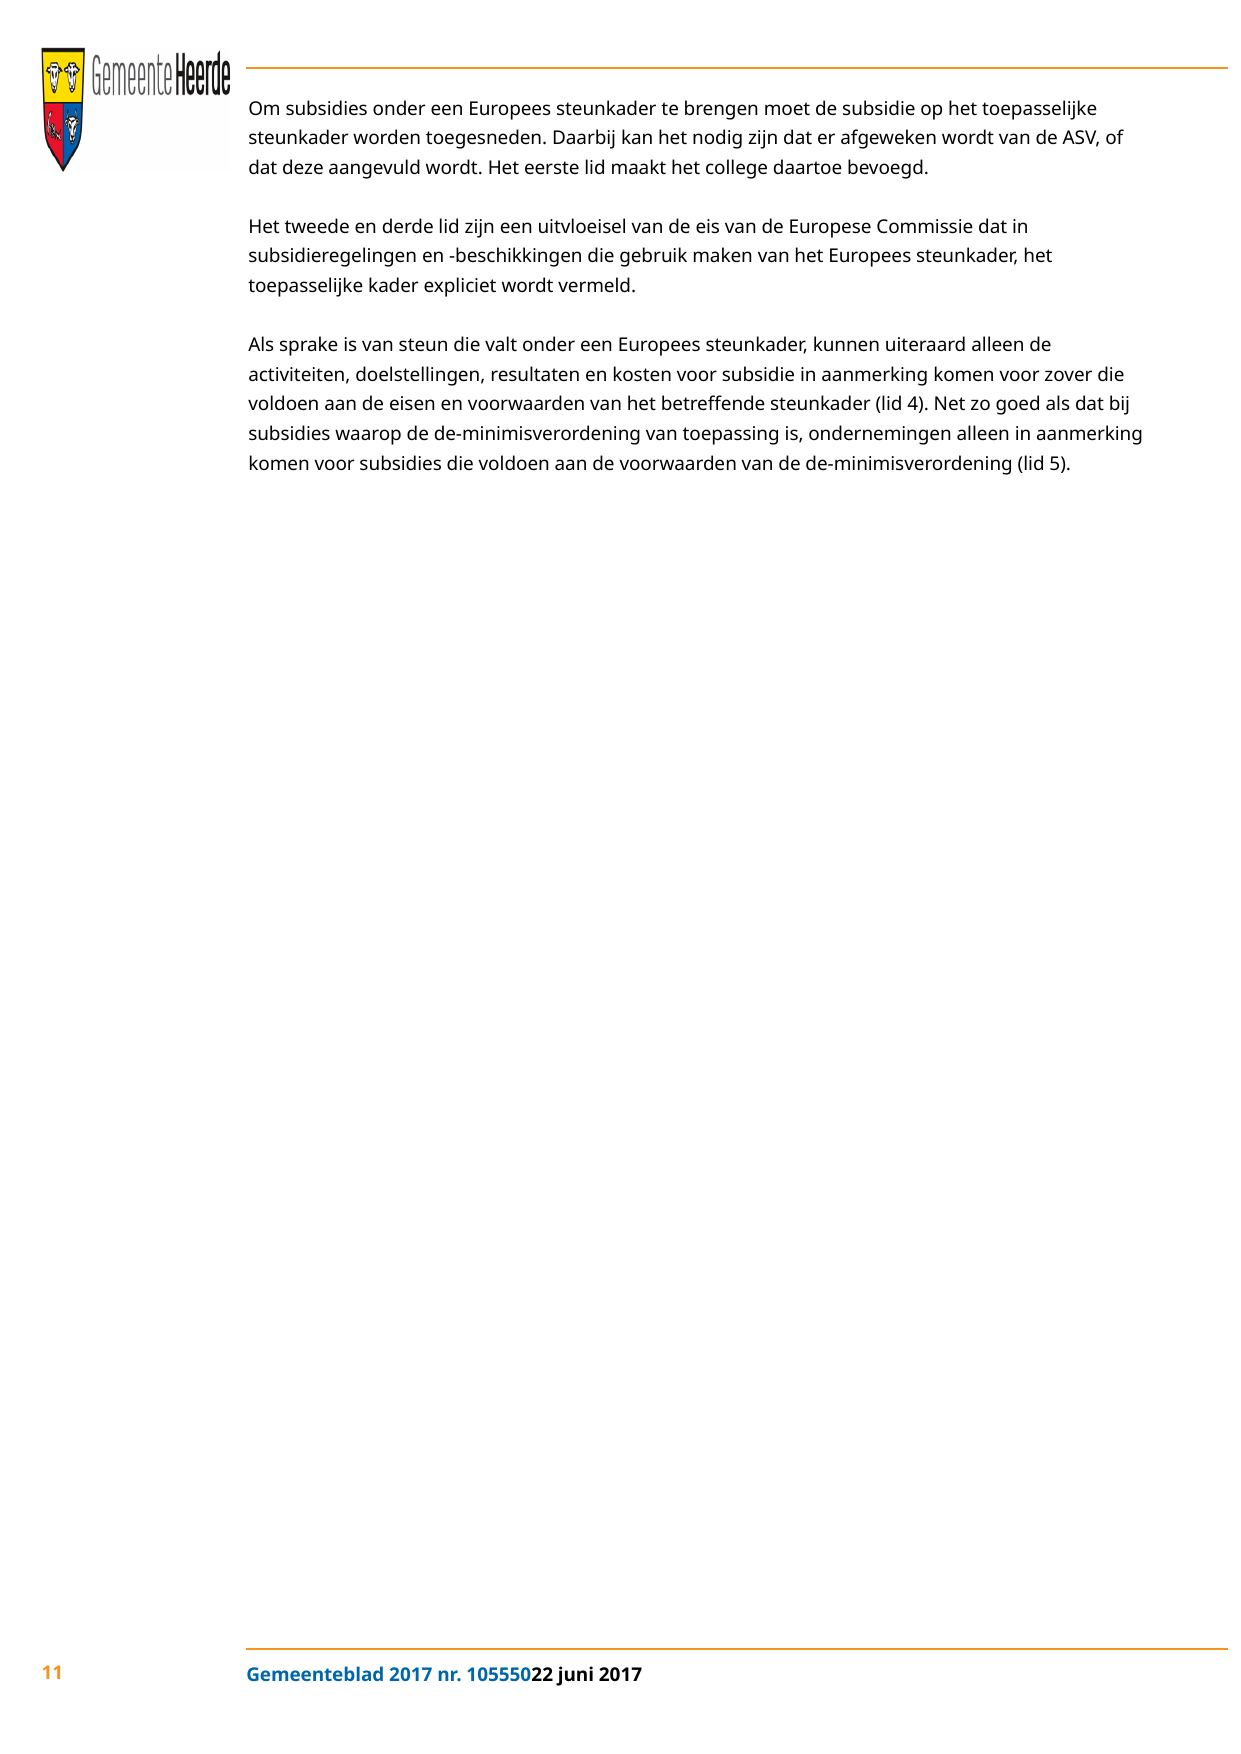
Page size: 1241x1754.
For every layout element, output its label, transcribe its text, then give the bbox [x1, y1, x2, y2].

text Het tweede en derde lid zijn een uitvloeisel van de eis van de Europese Commissie dat in subsidieregelingen en -beschikkingen die gebruik maken van het Europees steunkader, het toepasselijke kader expliciet wordt vermeld. [248, 213, 1152, 298]
text Als sprake is van steun die valt onder een Europees steunkader, kunnen uiteraard alleen de activiteiten, doelstellingen, resultaten en kosten voor subsidie in aanmerking komen voor zover die voldoen aan de eisen en voorwaarden van het betreffende steunkader (lid 4). Net zo goed als dat bij subsidies waarop de de-minimisverordening van toepassing is, ondernemingen alleen in aanmerking komen voor subsidies die voldoen aan de voorwaarden van de de-minimisverordening (lid 5). [248, 331, 1152, 476]
picture [41, 47, 231, 172]
text Om subsidies onder een Europees steunkader te brengen moet de subsidie op het toepasselijke steunkader worden toegesneden. Daarbij kan het nodig zijn dat er afgeweken wordt van de ASV, of dat deze aangevuld wordt. Het eerste lid maakt het college daartoe bevoegd. [248, 95, 1152, 180]
